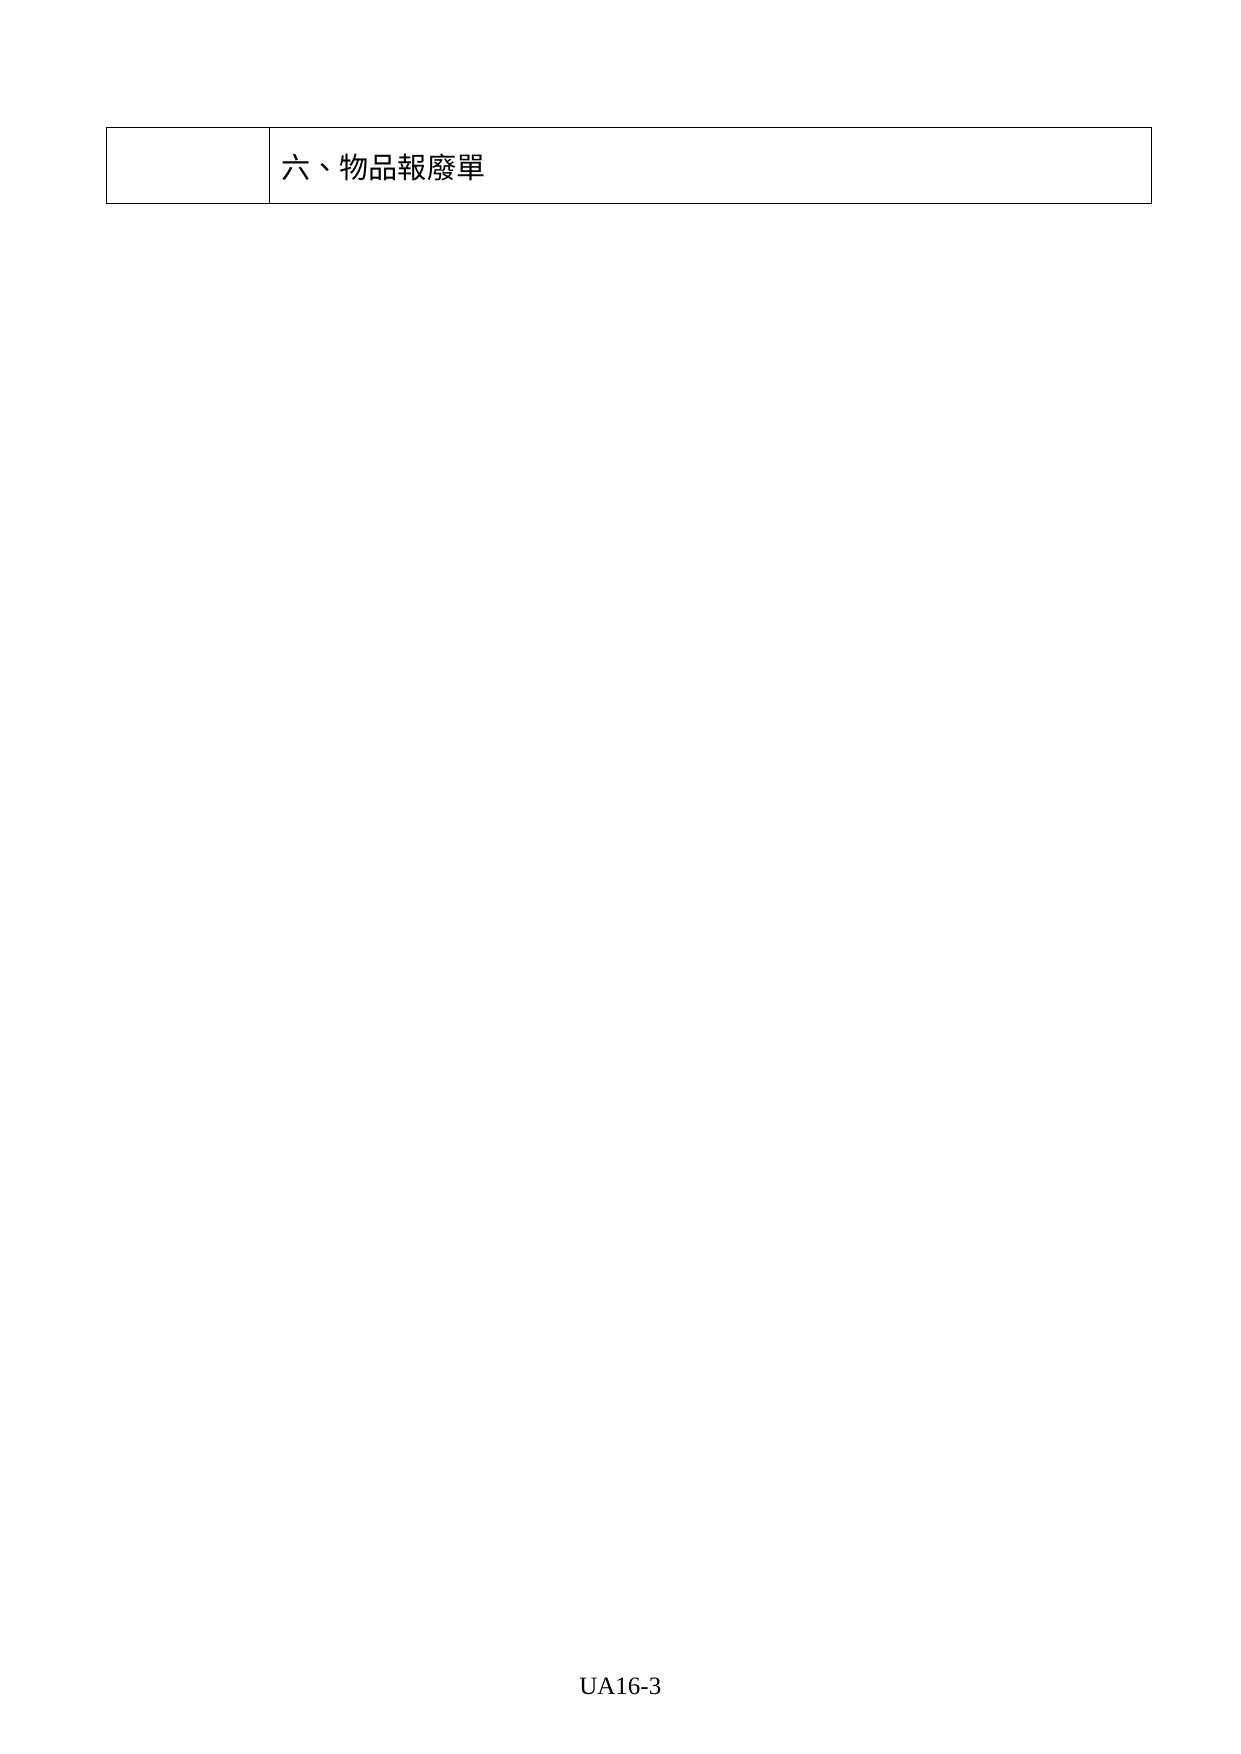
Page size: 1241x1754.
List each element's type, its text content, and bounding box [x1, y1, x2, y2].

table_cell [107, 128, 269, 203]
table_cell 六、物品報廢單 [270, 128, 1151, 203]
